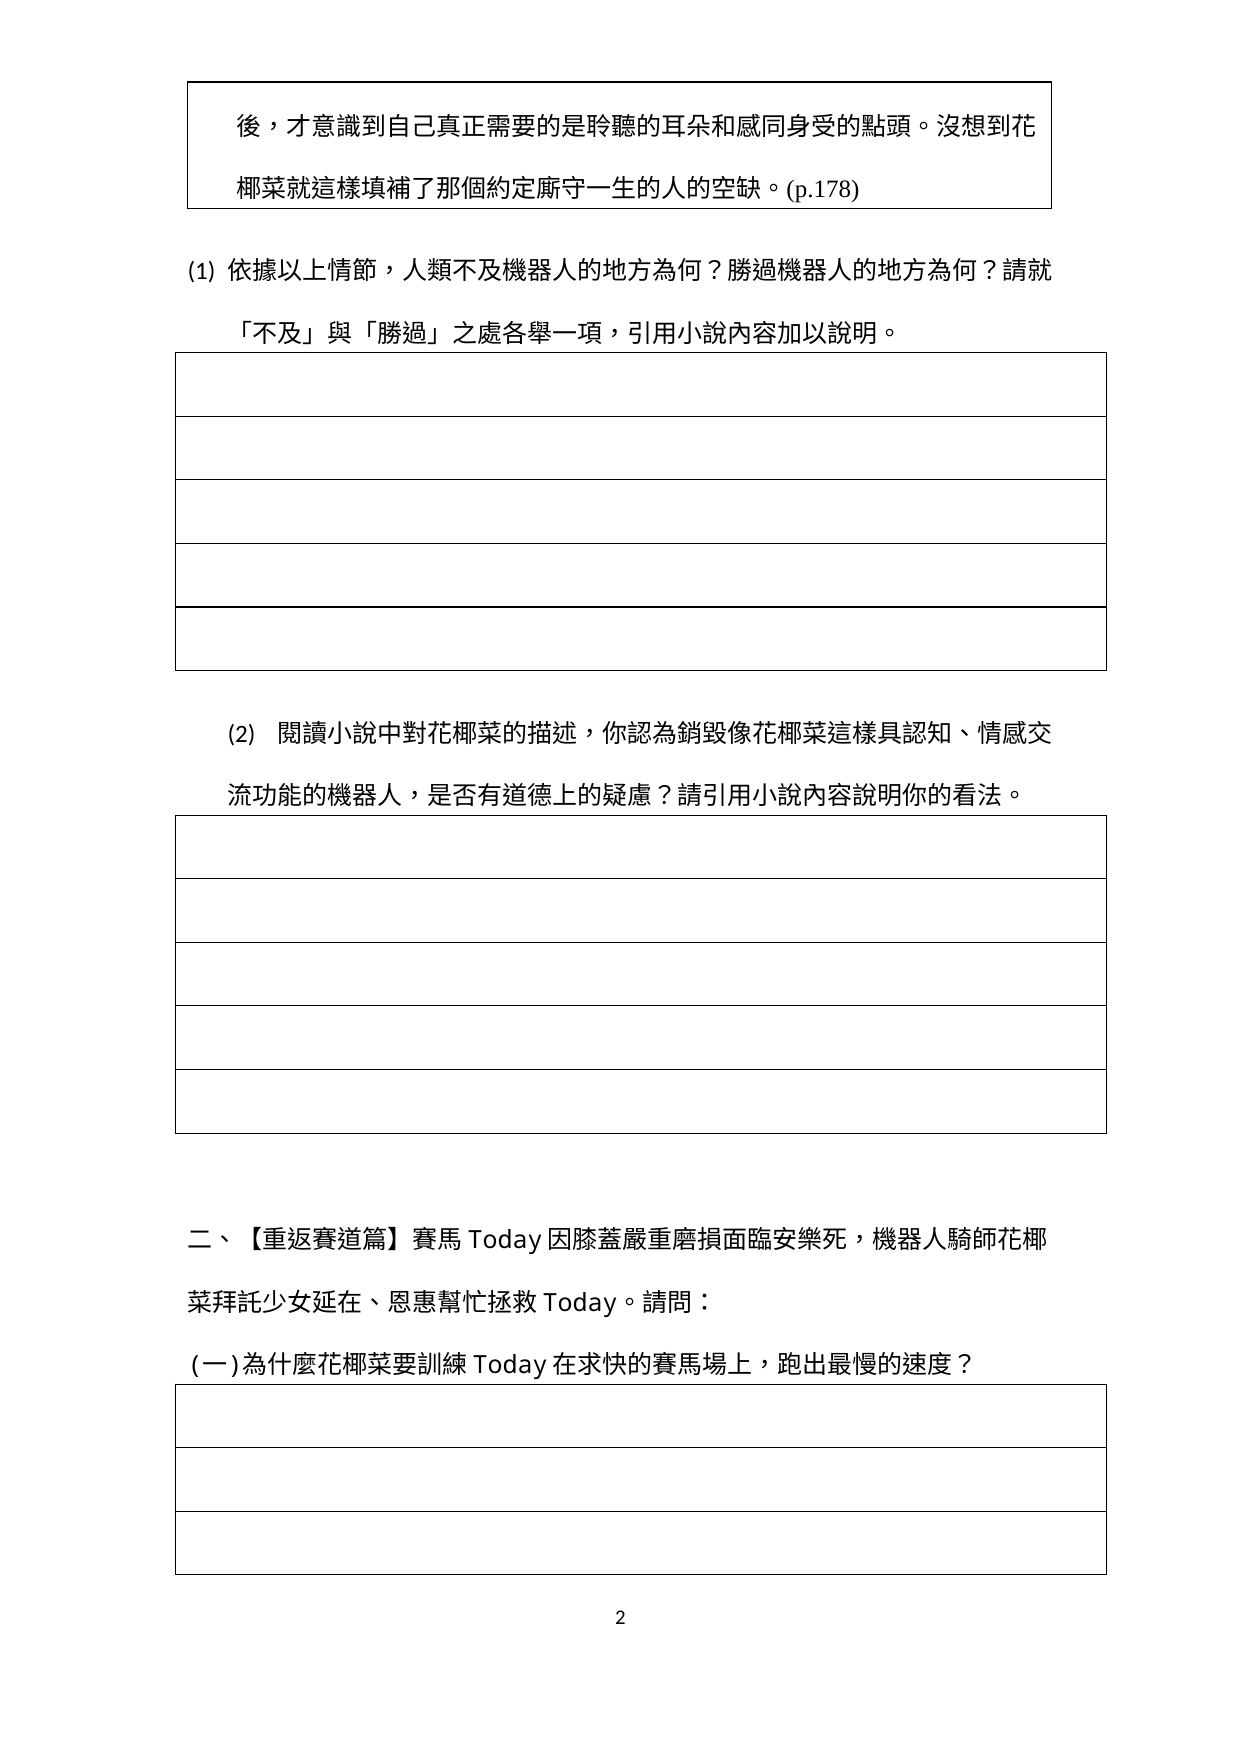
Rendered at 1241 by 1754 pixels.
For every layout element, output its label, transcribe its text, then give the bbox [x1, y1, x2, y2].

table_cell [176, 1070, 1106, 1132]
list 閱讀小說中對花椰菜的描述，你認為銷毀像花椰菜這樣具認知、情感交流功能的機器人，是否有道德上的疑慮？請引用小說內容說明你的看法。 [227, 690, 1053, 815]
table_cell [176, 1448, 1106, 1511]
table_header [176, 816, 1106, 878]
table_header [176, 353, 1106, 416]
table_cell [176, 417, 1106, 479]
text (一)為什麼花椰菜要訓練Today在求快的賽馬場上，跑出最慢的速度？ [187, 1321, 1053, 1383]
table_header [176, 1385, 1106, 1447]
table_cell [176, 1006, 1106, 1069]
table_cell [176, 480, 1106, 543]
text 二、【重返賽道篇】賽馬Today因膝蓋嚴重磨損面臨安樂死，機器人騎師花椰菜拜託少女延在、恩惠幫忙拯救Today。請問： [187, 1196, 1053, 1321]
table_cell [176, 544, 1106, 606]
table_header 後，才意識到自己真正需要的是聆聽的耳朵和感同身受的點頭。沒想到花椰菜就這樣填補了那個約定廝守一生的人的空缺。(p.178) [188, 83, 1051, 207]
table_cell [176, 879, 1106, 942]
table_cell [176, 1512, 1106, 1574]
table_cell [176, 943, 1106, 1005]
list 依據以上情節，人類不及機器人的地方為何？勝過機器人的地方為何？請就「不及」與「勝過」之處各舉一項，引用小說內容加以說明。 [187, 227, 1053, 352]
table_cell [176, 608, 1106, 670]
